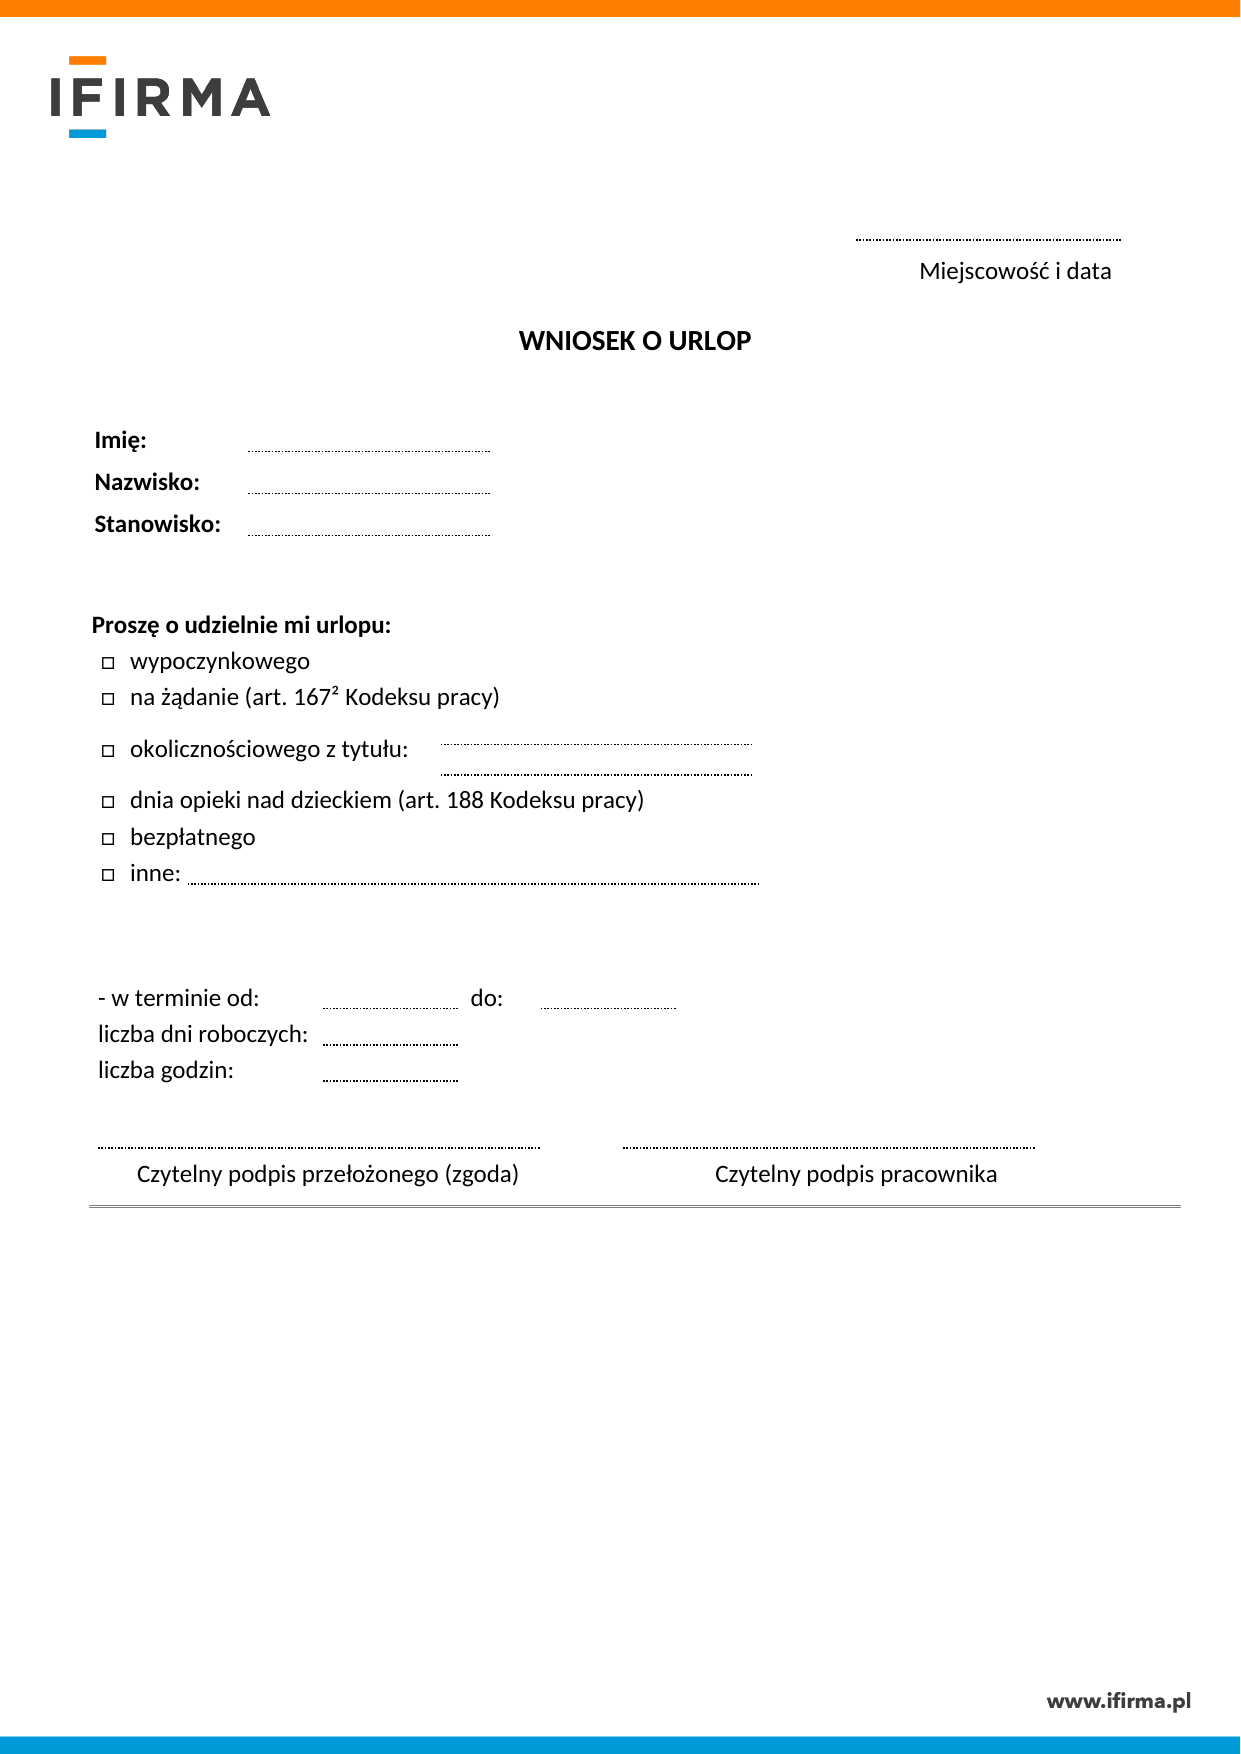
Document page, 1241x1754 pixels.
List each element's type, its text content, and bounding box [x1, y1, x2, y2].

table_cell liczba godzin: [95, 1052, 320, 1088]
table_cell [561, 1088, 620, 1155]
table_cell Nazwisko: [89, 461, 242, 503]
table_cell Czytelny podpis przełożonego (zgoda) [95, 1155, 561, 1191]
table_cell □ [89, 818, 127, 854]
table_header do: [468, 979, 537, 1015]
table_cell liczba dni roboczych: [95, 1015, 320, 1052]
table_header [538, 979, 680, 1015]
table_cell [95, 1088, 561, 1155]
table_header Imię: [89, 419, 242, 461]
picture [0, 0, 1241, 177]
table_header [680, 979, 1093, 1015]
table_cell [438, 715, 791, 782]
table_header Proszę o udzielnie mi urlopu: [89, 606, 791, 642]
table_cell bezpłatnego [127, 818, 791, 854]
table_cell dnia opieki nad dzieckiem (art. 188 Kodeksu pracy) [127, 782, 791, 818]
table_cell □ [89, 679, 127, 715]
table_cell Stanowisko: [89, 503, 242, 545]
table_cell okolicznościowego z tytułu: [127, 715, 437, 782]
table_header [243, 419, 550, 461]
table_cell [184, 855, 791, 891]
table_cell wypoczynkowego [127, 642, 791, 678]
table_cell Czytelny podpis pracownika [620, 1155, 1093, 1191]
table_cell [320, 1052, 680, 1088]
table_header [850, 208, 1181, 250]
picture [0, 1665, 1241, 1736]
table_cell [680, 1052, 1093, 1088]
table_cell [243, 461, 550, 503]
table_cell inne: [127, 855, 184, 891]
table_cell Miejscowość i data [850, 250, 1181, 292]
table_cell □ [89, 715, 127, 782]
table_header [320, 979, 467, 1015]
table_header - w terminie od: [95, 979, 320, 1015]
table_cell [561, 1155, 620, 1191]
table_cell □ [89, 642, 127, 678]
text WNIOSEK O URLOP [89, 322, 1181, 358]
table_cell [620, 1088, 1093, 1155]
table_cell □ [89, 855, 127, 891]
table_cell [680, 1015, 1093, 1052]
table_cell [320, 1015, 680, 1052]
table_cell [243, 503, 550, 545]
table_cell □ [89, 782, 127, 818]
table_cell na żądanie (art. 167² Kodeksu pracy) [127, 679, 791, 715]
